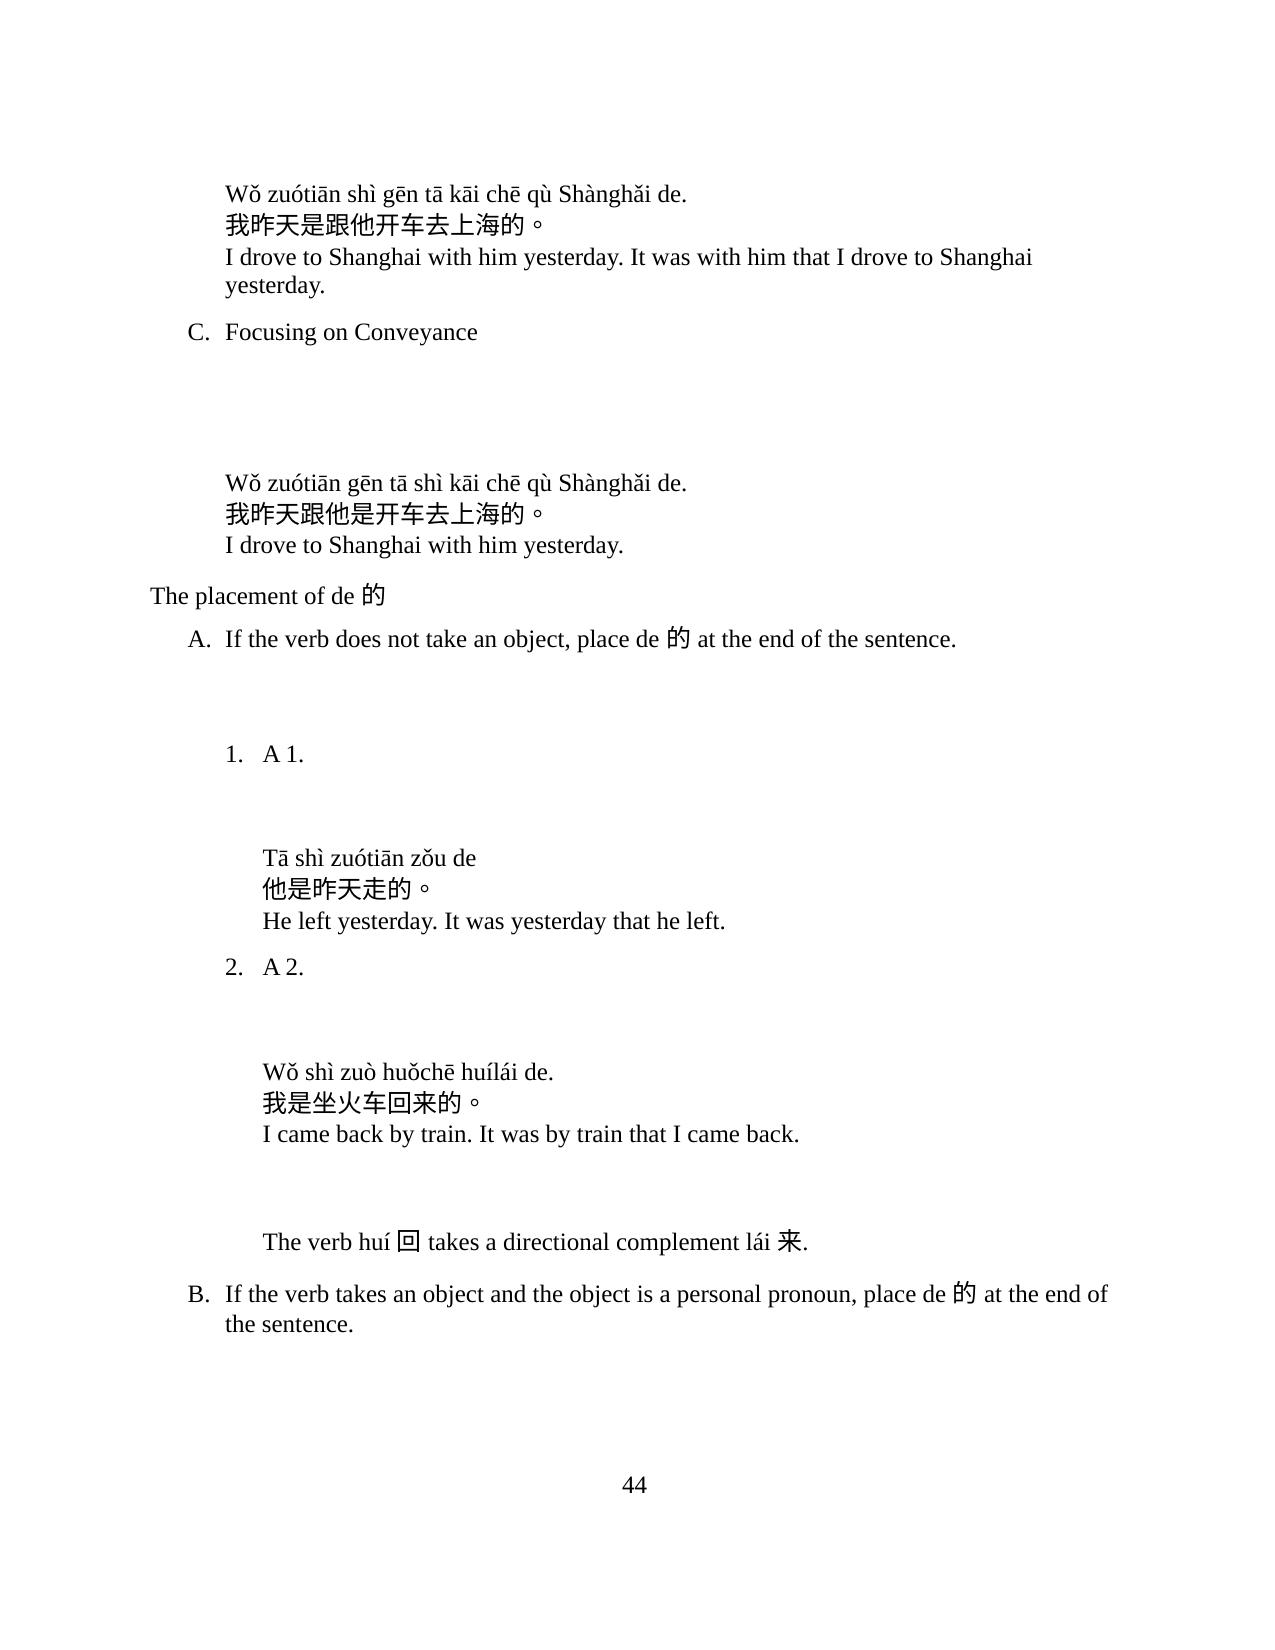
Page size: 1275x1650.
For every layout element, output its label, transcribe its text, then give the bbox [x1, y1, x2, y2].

text The placement of de 的 [150, 577, 1125, 611]
list If the verb does not take an object, place de 的 at the end of the sentence. [187, 620, 1125, 654]
list Wǒ zuótiān shì gēn tā kāi chē qù Shànghǎi de. 我昨天是跟他开车去上海的。 I drove to Shanghai with him yesterday. It was with him that I drove to Shanghai yesterday. [187, 150, 1125, 299]
list Wǒ zuótiān gēn tā shì kāi chē qù Shànghǎi de. 我昨天跟他是开车去上海的。 I drove to Shanghai with him yesterday. [187, 439, 1125, 559]
list Focusing on Conveyance [187, 317, 1125, 346]
list A 2. [225, 952, 1125, 1010]
list Tā shì zuótiān zǒu de 他是昨天走的。 He left yesterday. It was yesterday that he left. [225, 814, 1125, 934]
list A 1. [225, 739, 1125, 796]
list If the verb takes an object and the object is a personal pronoun, place de 的 at the end of the sentence. [187, 1276, 1125, 1338]
list Wǒ shì zuò huǒchē huílái de. 我是坐火车回来的。 I came back by train. It was by train that I came back. [225, 1028, 1125, 1206]
list The verb huí 回 takes a directional complement lái 来. [225, 1223, 1125, 1258]
